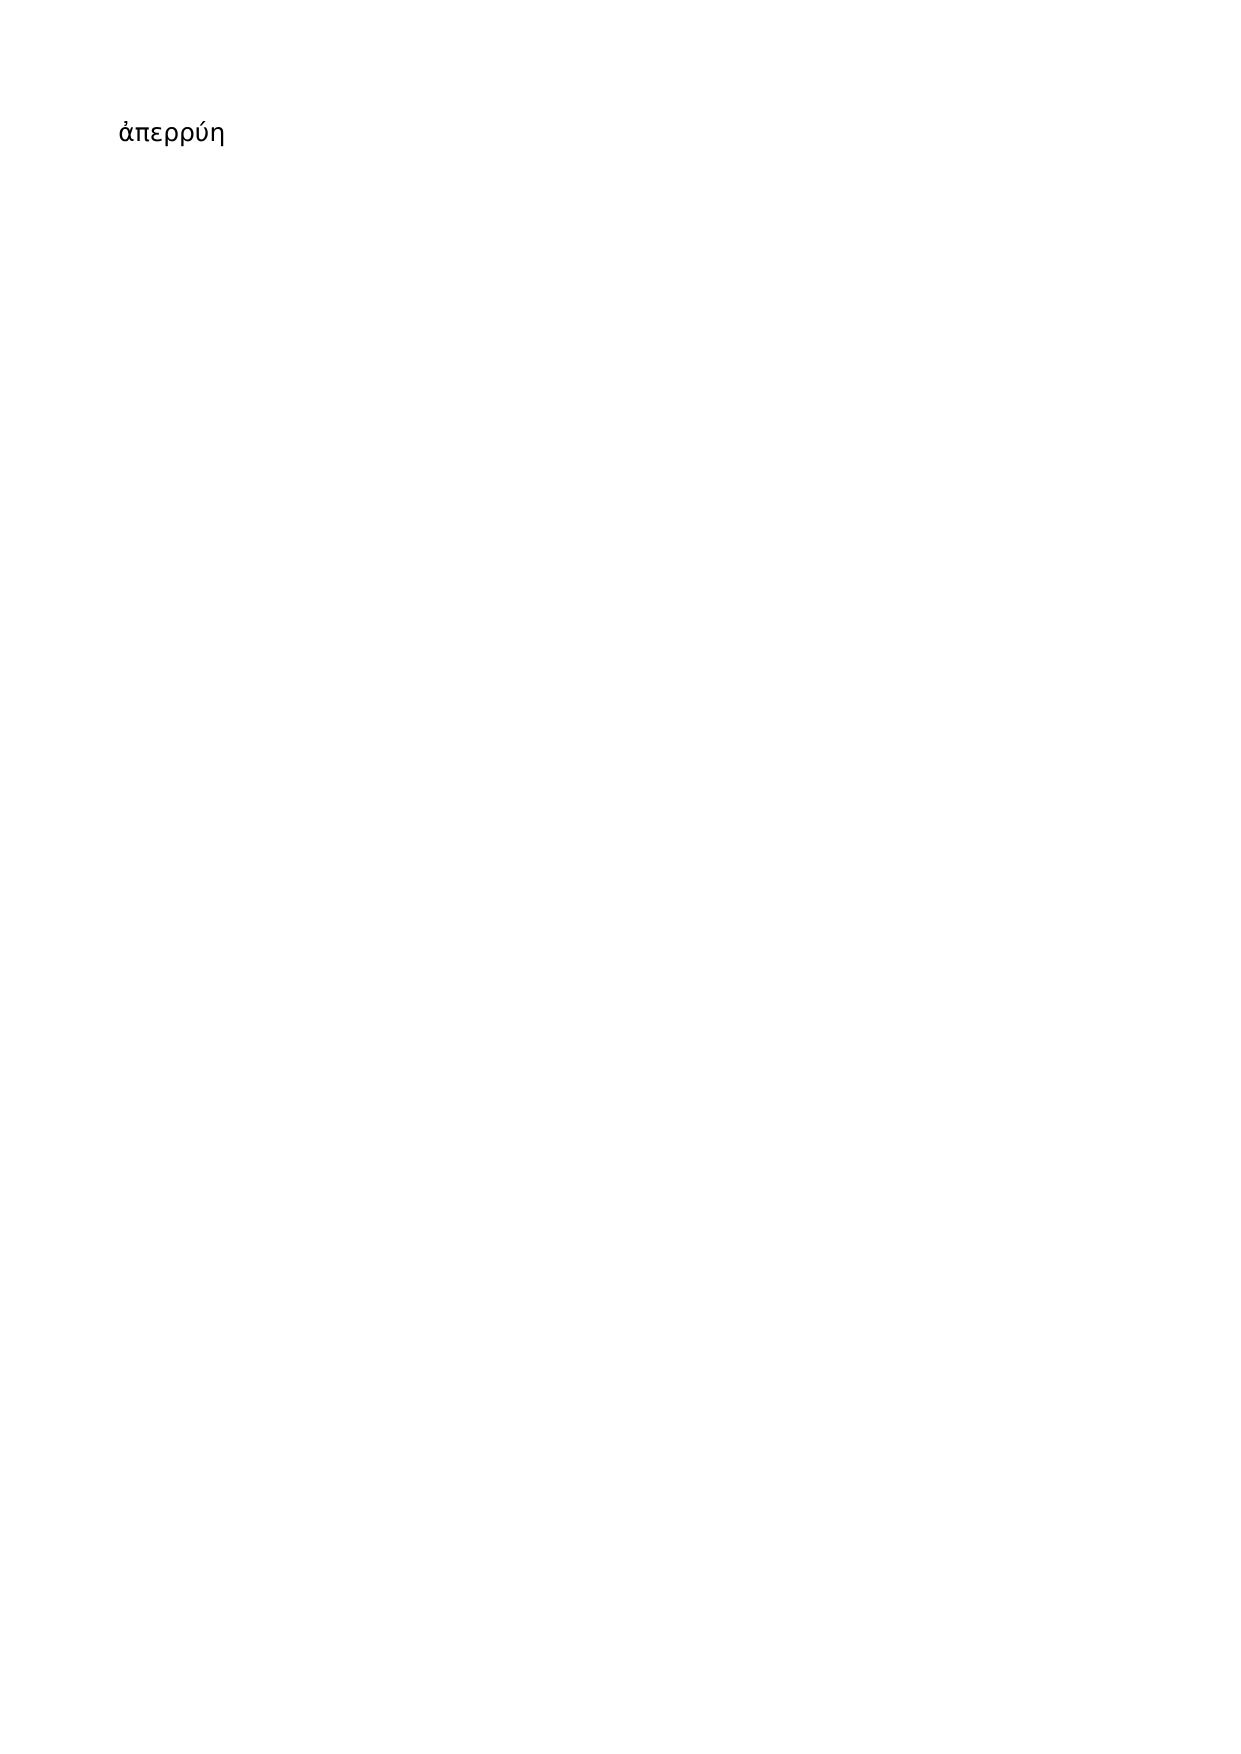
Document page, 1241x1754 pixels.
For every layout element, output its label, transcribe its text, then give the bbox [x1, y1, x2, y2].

text ἀπερρύη [118, 118, 1122, 147]
